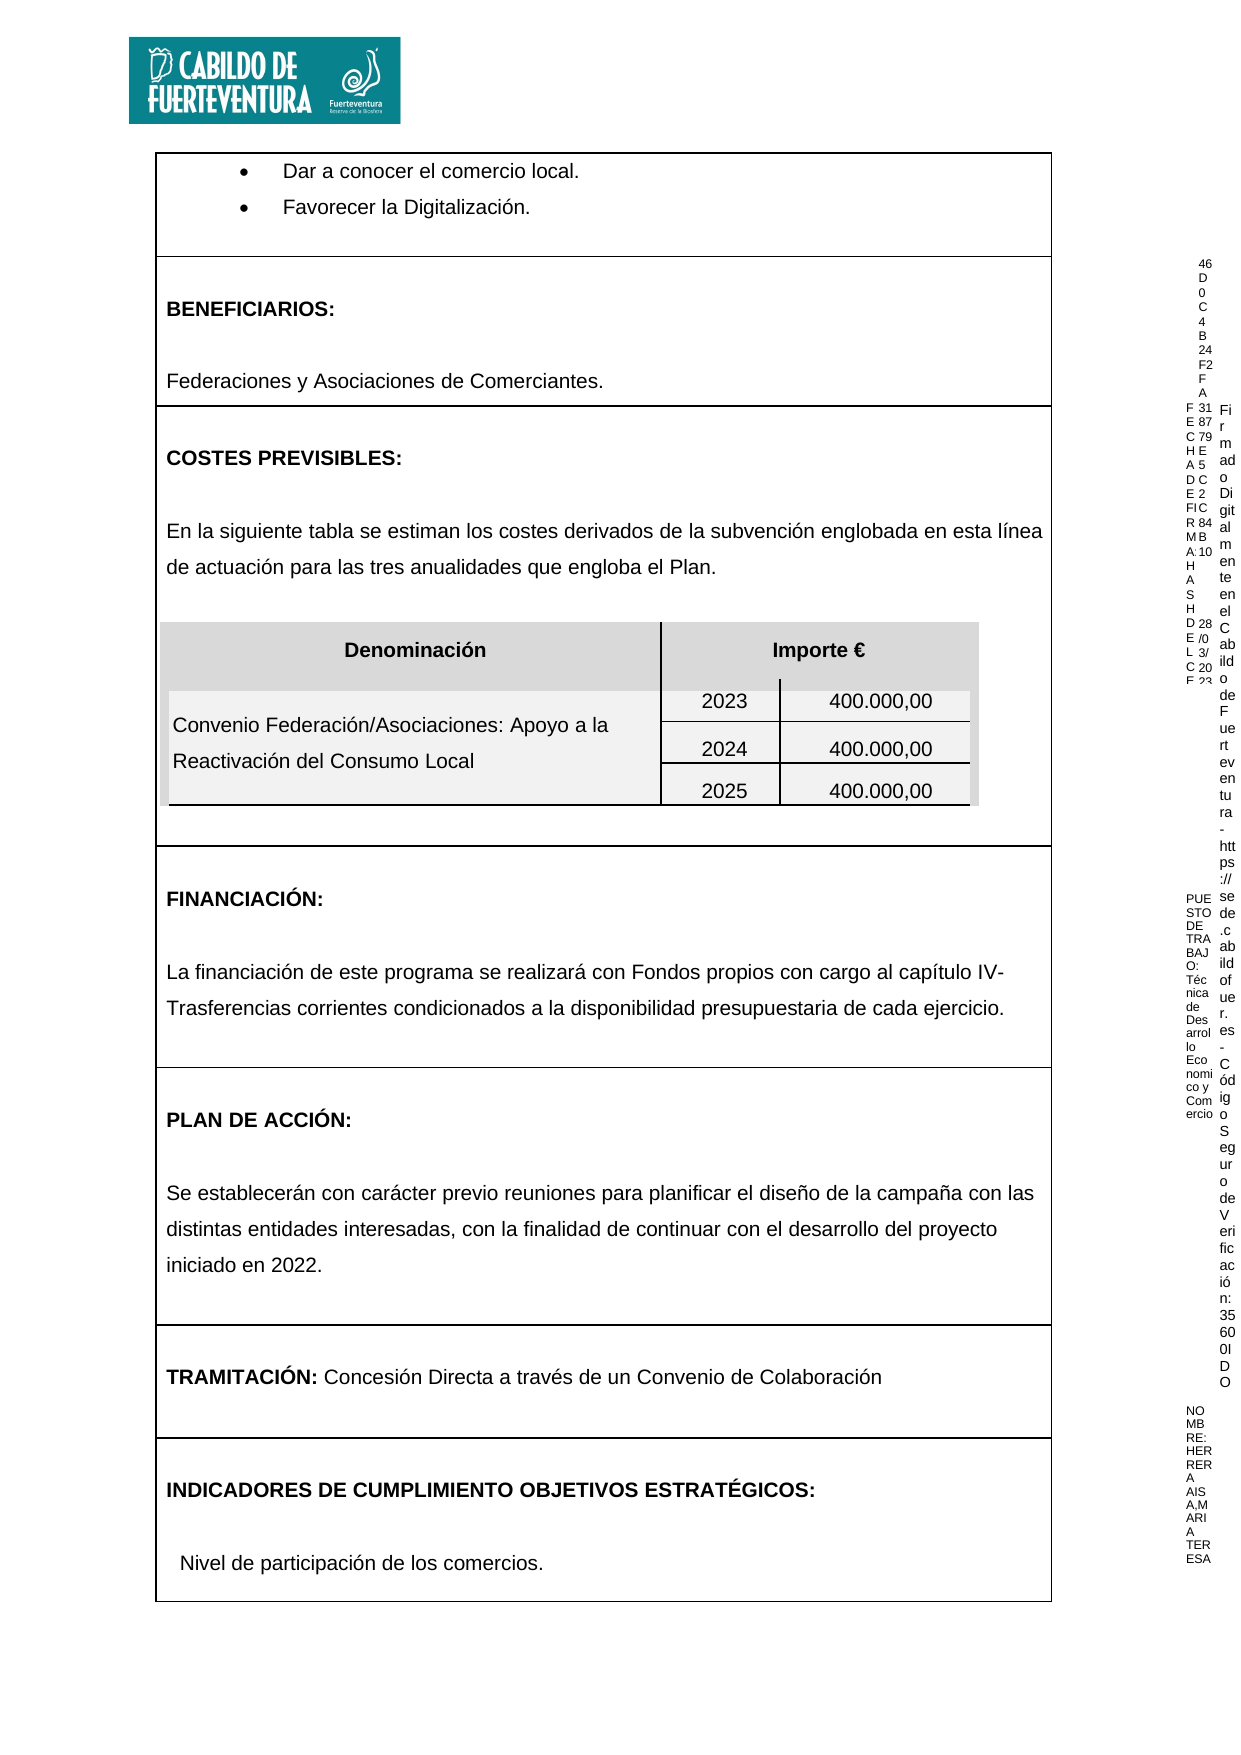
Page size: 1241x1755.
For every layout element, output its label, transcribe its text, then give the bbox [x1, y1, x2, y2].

table_cell 400.000,00 [781, 764, 970, 804]
table_cell 2024 [662, 722, 779, 762]
table_cell TRAMITACIÓN: Concesión Directa a través de un Convenio de Colaboración [157, 1326, 1051, 1437]
text PUESTO DE TRABAJO: [1186, 893, 1213, 973]
text Técnica de Desarrollo Economico y Comercio [1186, 973, 1213, 1121]
text 28/03/2023 [1198, 617, 1213, 683]
table_cell FINANCIACIÓN: La financiación de este programa se realizará con Fondos propios con cargo al capítulo IV- Trasferencias corrientes condicionados a la disponibilidad presupuestaria de cada ejercicio. [157, 847, 1051, 1067]
table_cell INDICADORES DE CUMPLIMIENTO OBJETIVOS ESTRATÉGICOS: Nivel de participación de los comercios. [157, 1439, 1051, 1601]
text FECHA DE FIRMA: HASH DEL CERTIFICADO: [1186, 401, 1200, 683]
table_header Denominación [169, 628, 660, 679]
table_cell 400.000,00 [781, 722, 970, 762]
text Firmado Digitalmente en el Cabildo de Fuerteventura - https://sede.cabildofuer.es - Código Seguro de Verificación: 35600IDOC2362AB02008DE3D4A97 [1219, 401, 1236, 1392]
text HERRERA AISA,MARIA TERESA [1186, 1445, 1213, 1566]
table_cell 2023 [662, 691, 779, 721]
table_cell BENEFICIARIOS: Federaciones y Asociaciones de Comerciantes. [157, 257, 1051, 405]
table_header Importe € [662, 628, 970, 679]
table_cell COSTES PREVISIBLES: En la siguiente tabla se estiman los costes derivados de la subvención englobada en esta línea de actuación para las tres anualidades que engloba el Plan. [157, 407, 1051, 845]
table_cell 2025 [662, 764, 779, 804]
table_cell Convenio Federación/Asociaciones: Apoyo a la Reactivación del Consumo Local [169, 691, 660, 804]
table_cell PLAN DE ACCIÓN: Se establecerán con carácter previo reuniones para planificar el diseño de la campaña con las distintas entidades interesadas, con la finalidad de continuar con el desarrollo del proyecto iniciado en 2022. [157, 1068, 1051, 1324]
text 46D0C4B24F2FA318779E5C2C84B10FB830F2FE02 [1198, 257, 1213, 558]
text NOMBRE: [1186, 1405, 1213, 1445]
table_cell 400.000,00 [781, 691, 970, 721]
table_header Dar a conocer el comercio local. Favorecer la Digitalización. [157, 154, 1051, 256]
